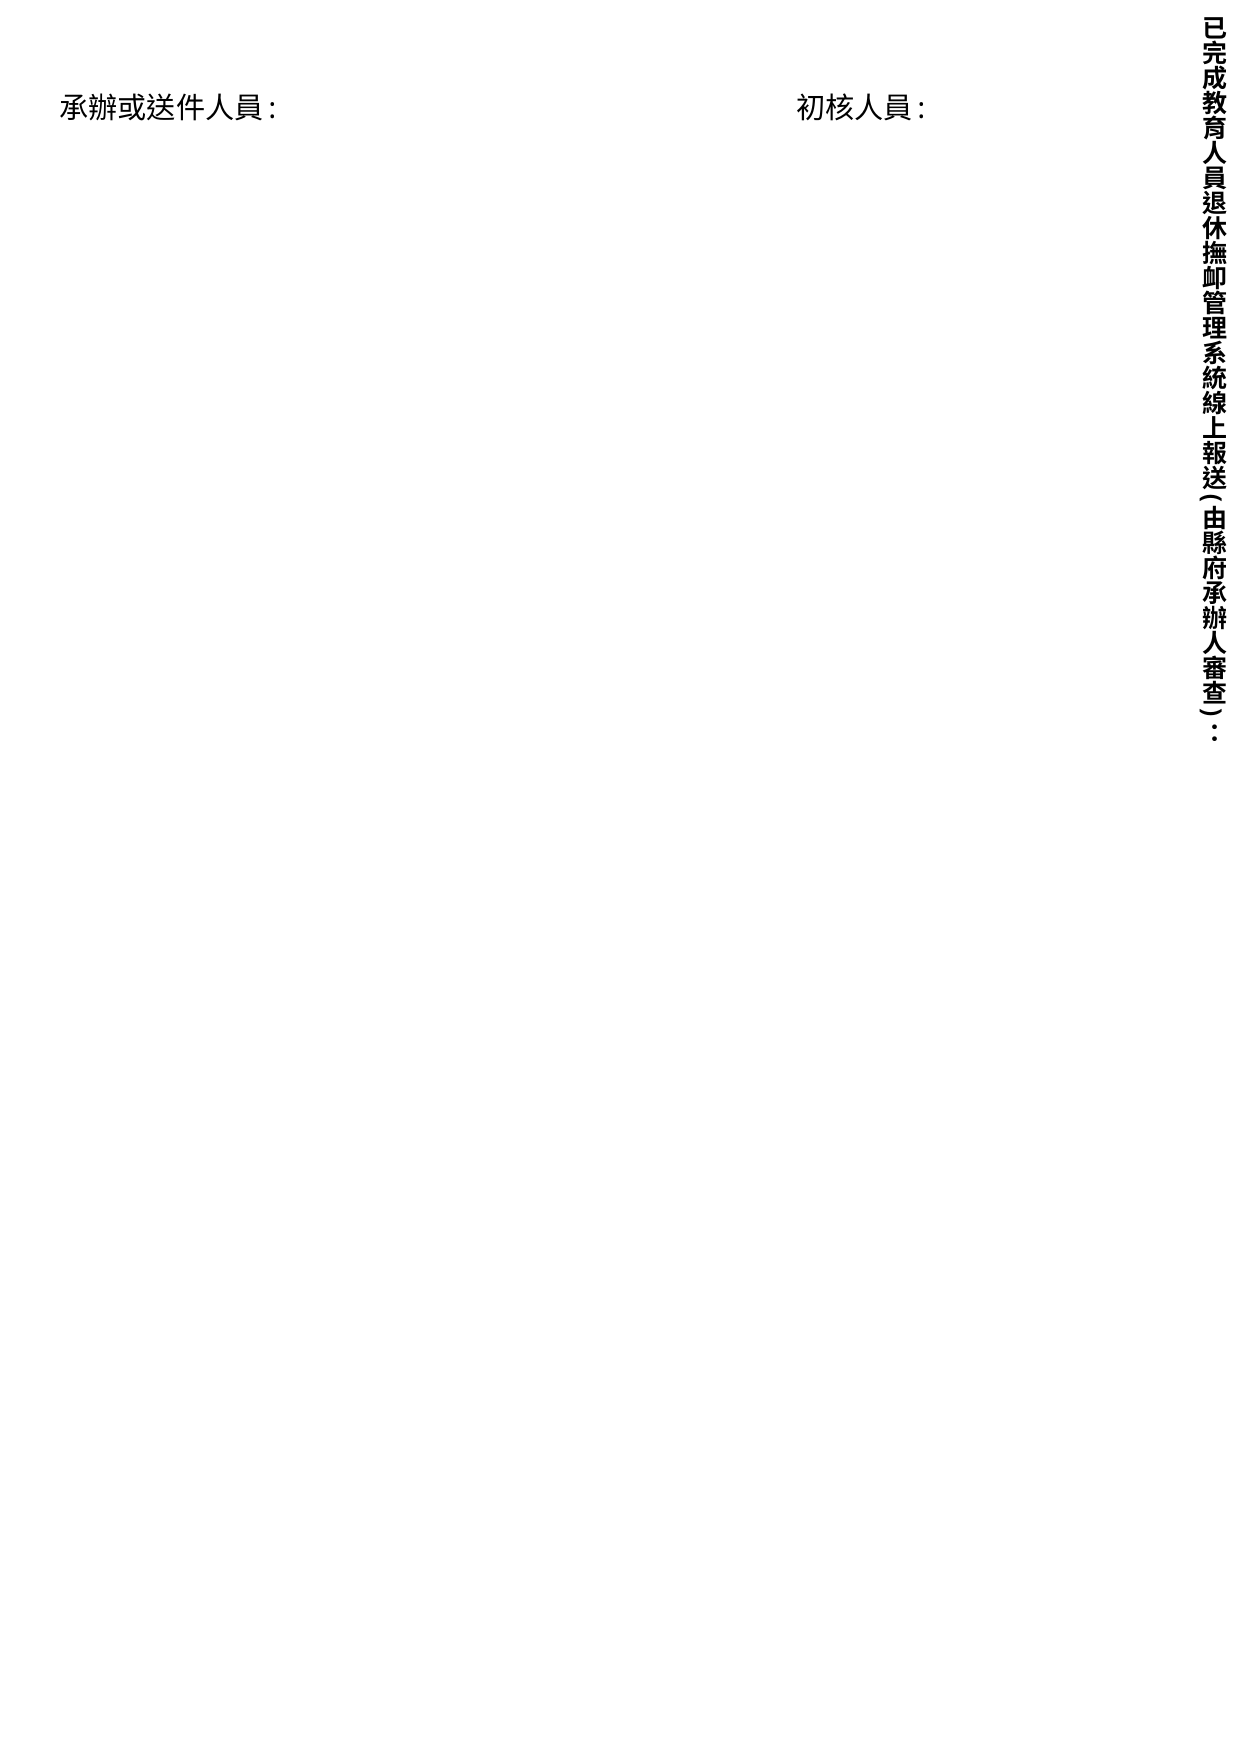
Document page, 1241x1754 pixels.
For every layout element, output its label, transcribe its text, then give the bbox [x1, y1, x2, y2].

text 承辦或送件人員: 初核人員: [59, 0, 1240, 739]
text 已完成教育人員退休撫卹管理系統線上報送(由縣府承辦人審查)： [1196, 15, 1233, 724]
